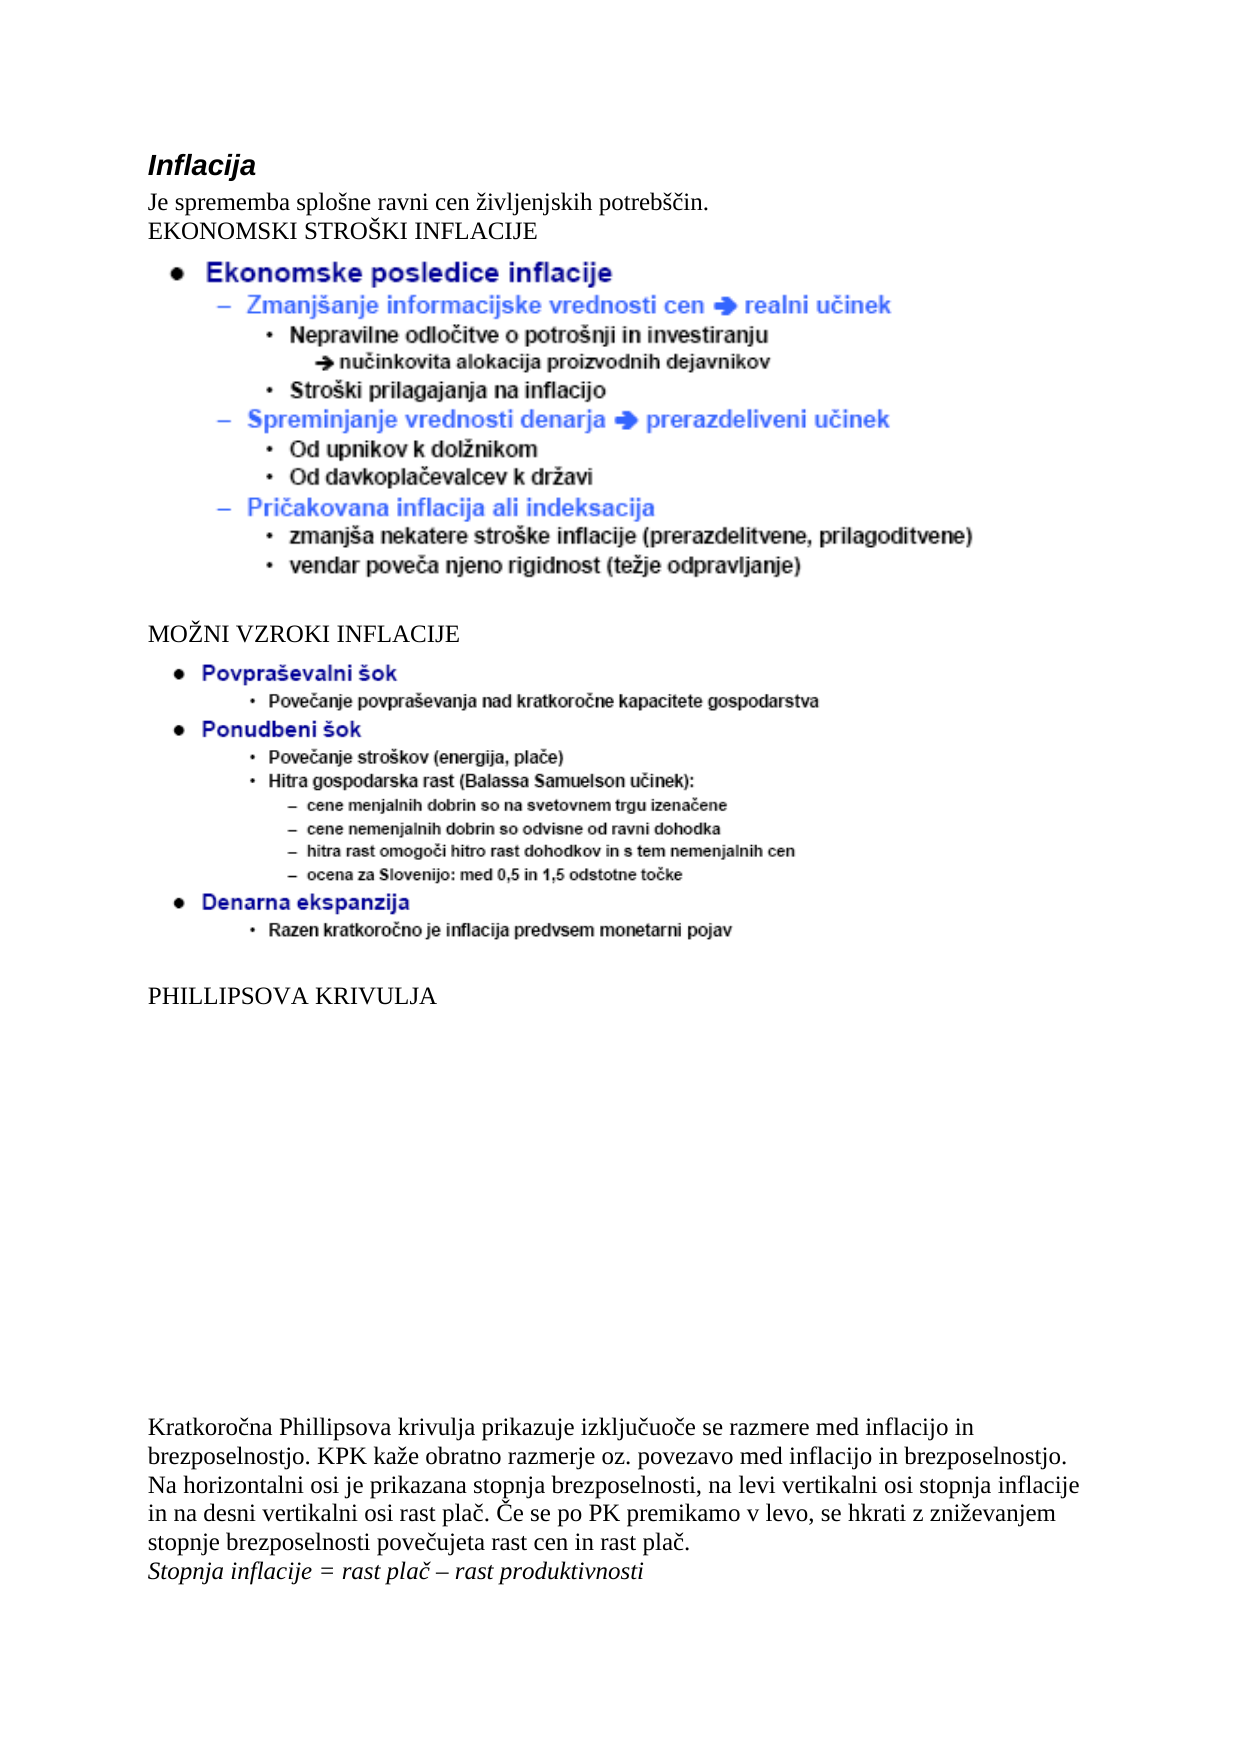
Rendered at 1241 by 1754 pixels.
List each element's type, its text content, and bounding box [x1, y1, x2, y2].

text Je sprememba splošne ravni cen življenjskih potrebščin. [148, 187, 1093, 216]
picture [164, 656, 824, 944]
picture [164, 253, 993, 581]
subtitle Inflacija [148, 148, 1093, 181]
text Stopnja inflacije = rast plač – rast produktivnosti [148, 1556, 1093, 1585]
text Kratkoročna Phillipsova krivulja prikazuje izključuoče se razmere med inflacijo in brezposelnostjo. KPK kaže obratno razmerje oz. povezavo med inflacijo in brezposelnostjo. Na horizontalni osi je prikazana stopnja brezposelnosti, na levi vertikalni osi stopnja inflacije in na desni vertikalni osi rast plač. Če se po PK premikamo v levo, se hkrati z zniževanjem stopnje brezposelnosti povečujeta rast cen in rast plač. [148, 1412, 1093, 1556]
text EKONOMSKI STROŠKI INFLACIJE [148, 216, 1093, 245]
text PHILLIPSOVA KRIVULJA [148, 981, 1093, 1010]
text MOŽNI VZROKI INFLACIJE [148, 619, 1093, 647]
